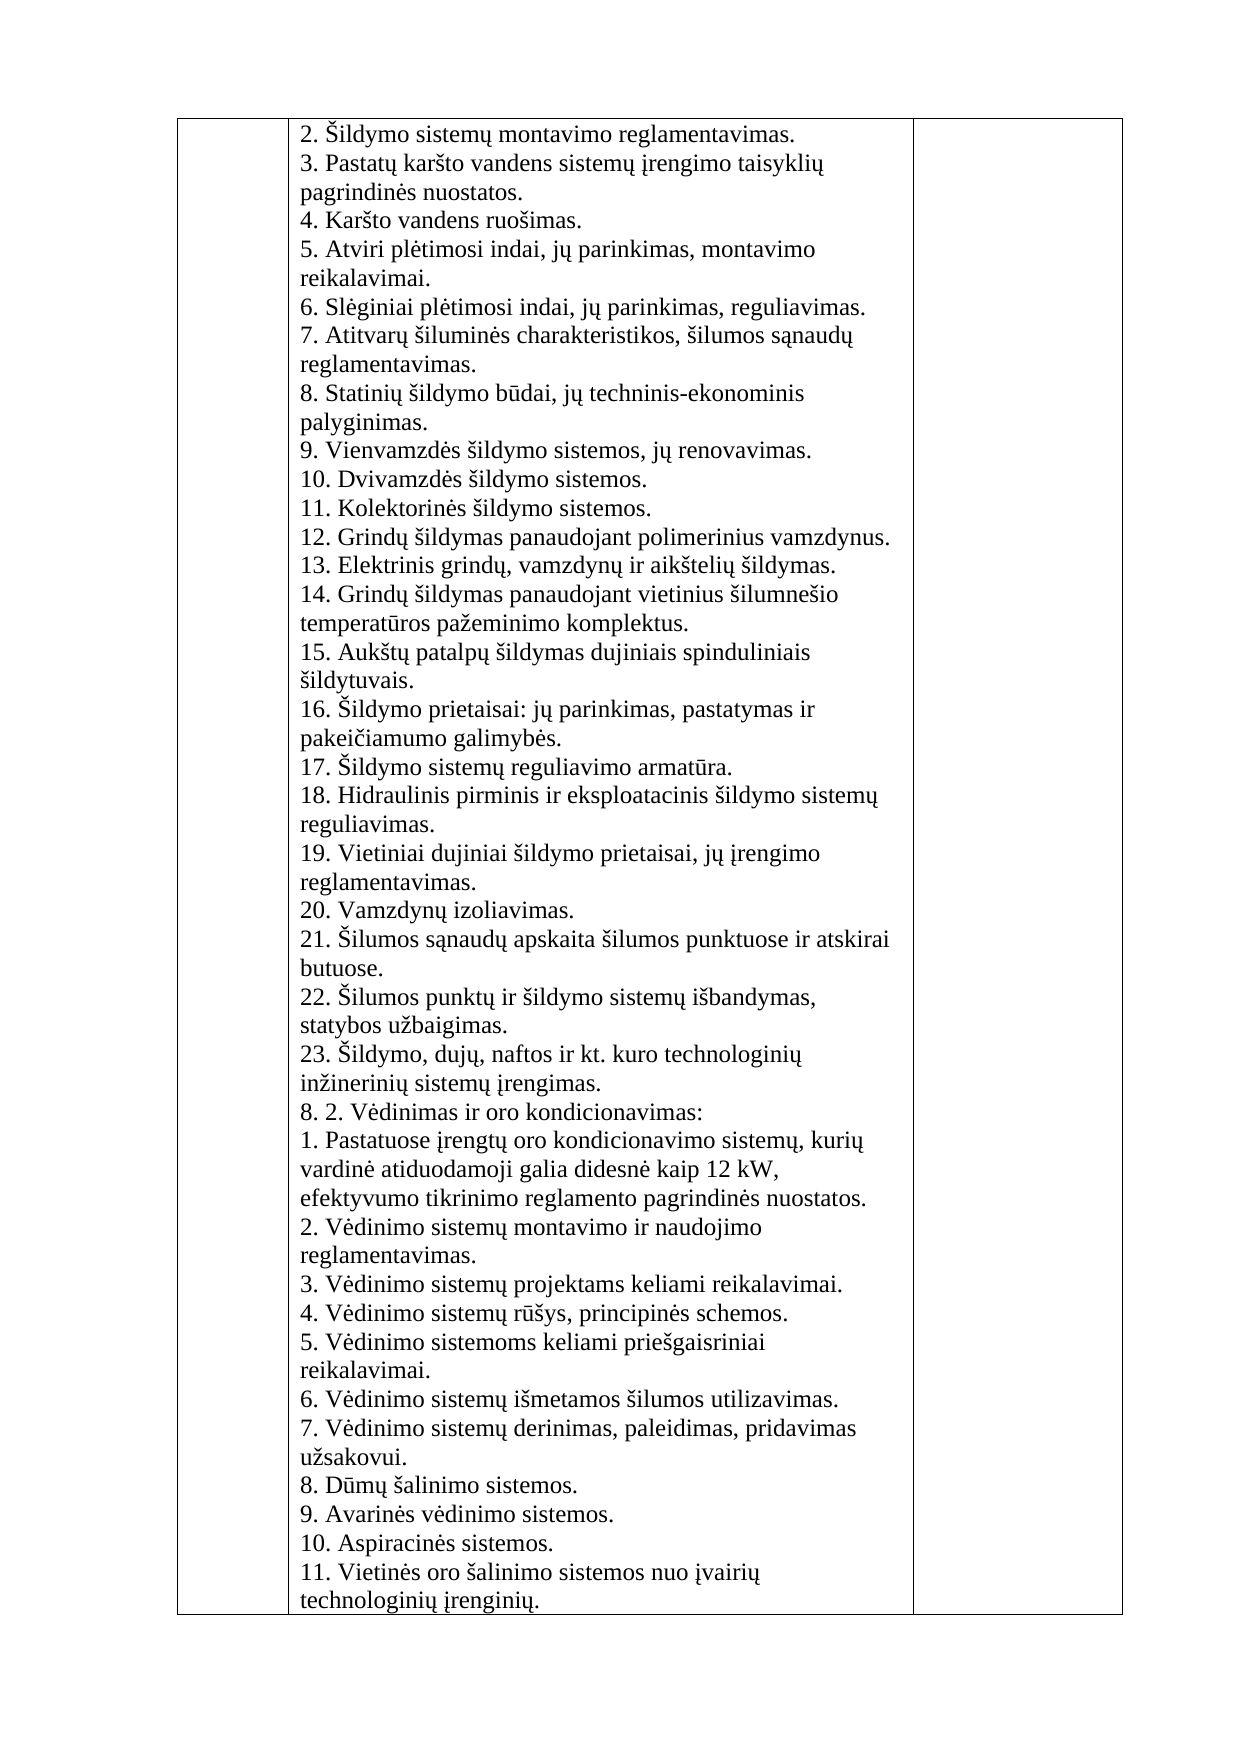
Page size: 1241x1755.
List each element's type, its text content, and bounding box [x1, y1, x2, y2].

table_cell [914, 119, 1122, 1614]
table_cell [178, 119, 288, 1614]
table_cell 2. Šildymo sistemų montavimo reglamentavimas. 3. Pastatų karšto vandens sistemų įrengimo taisyklių pagrindinės nuostatos. 4. Karšto vandens ruošimas. 5. Atviri plėtimosi indai, jų parinkimas, montavimo reikalavimai. 6. Slėginiai plėtimosi indai, jų parinkimas, reguliavimas. 7. Atitvarų šiluminės charakteristikos, šilumos sąnaudų reglamentavimas. 8. Statinių šildymo būdai, jų techninis-ekonominis palyginimas. 9. Vienvamzdės šildymo sistemos, jų renovavimas. 10. Dvivamzdės šildymo sistemos. 11. Kolektorinės šildymo sistemos. 12. Grindų šildymas panaudojant polimerinius vamzdynus. 13. Elektrinis grindų, vamzdynų ir aikštelių šildymas. 14. Grindų šildymas panaudojant vietinius šilumnešio temperatūros pažeminimo komplektus. 15. Aukštų patalpų šildymas dujiniais spinduliniais šildytuvais. 16. Šildymo prietaisai: jų parinkimas, pastatymas ir pakeičiamumo galimybės. 17. Šildymo sistemų reguliavimo armatūra. 18. Hidraulinis pirminis ir eksploatacinis šildymo sistemų reguliavimas. 19. Vietiniai dujiniai šildymo prietaisai, jų įrengimo reglamentavimas. 20. Vamzdynų izoliavimas. 21. Šilumos sąnaudų apskaita šilumos punktuose ir atskirai butuose. 22. Šilumos punktų ir šildymo sistemų išbandymas, statybos užbaigimas. 23. Šildymo, dujų, naftos ir kt. kuro technologinių inžinerinių sistemų įrengimas. 8. 2. Vėdinimas ir oro kondicionavimas: 1. Pastatuose įrengtų oro kondicionavimo sistemų, kurių vardinė atiduodamoji galia didesnė kaip 12 kW, efektyvumo tikrinimo reglamento pagrindinės nuostatos. 2. Vėdinimo sistemų montavimo ir naudojimo reglamentavimas. 3. Vėdinimo sistemų projektams keliami reikalavimai. 4. Vėdinimo sistemų rūšys, principinės schemos. 5. Vėdinimo sistemoms keliami priešgaisriniai reikalavimai. 6. Vėdinimo sistemų išmetamos šilumos utilizavimas. 7. Vėdinimo sistemų derinimas, paleidimas, pridavimas užsakovui. 8. Dūmų šalinimo sistemos. 9. Avarinės vėdinimo sistemos. 10. Aspiracinės sistemos. 11. Vietinės oro šalinimo sistemos nuo įvairių technologinių įrenginių. [289, 119, 913, 1614]
